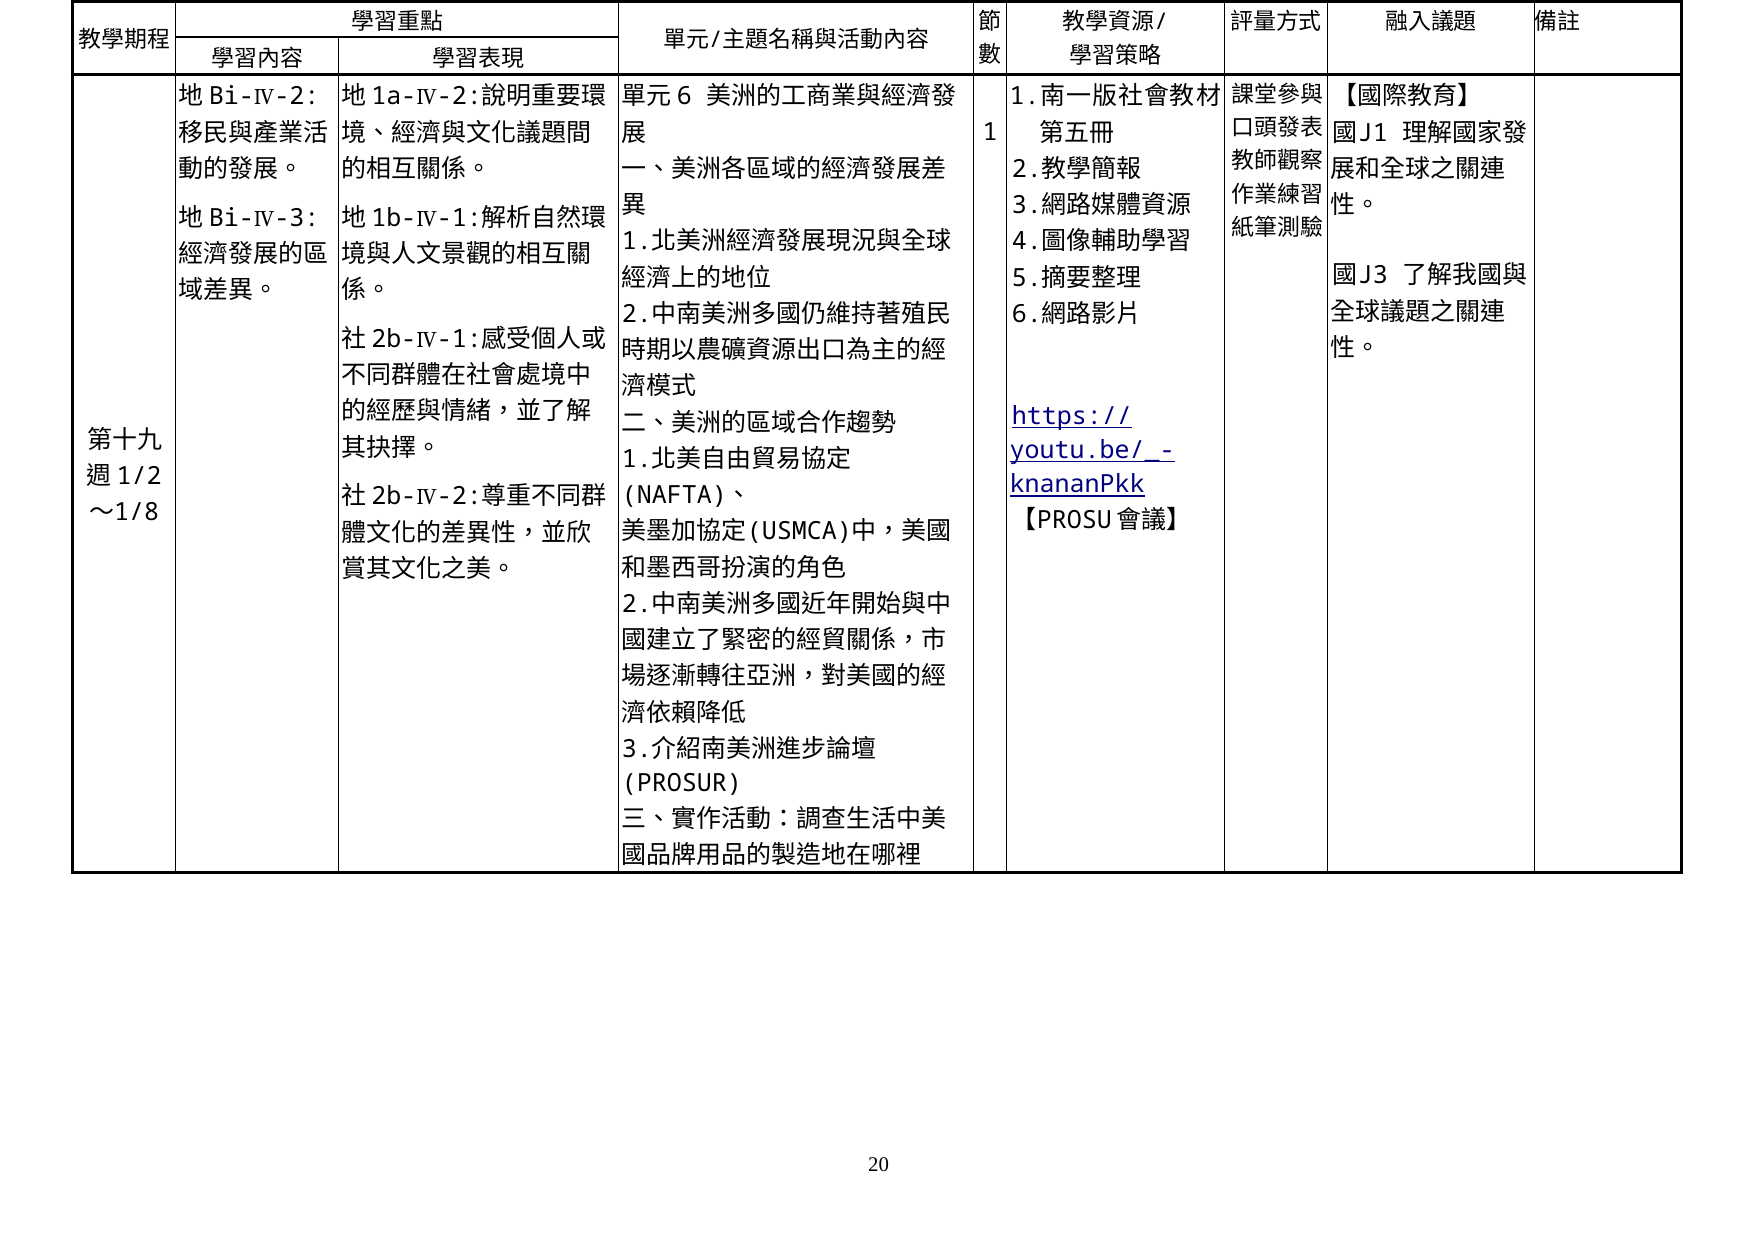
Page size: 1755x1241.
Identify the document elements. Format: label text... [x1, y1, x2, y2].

table_header 融入議題 [1328, 3, 1534, 73]
table_cell 第十九週1/2～1/8 [74, 76, 175, 871]
table_cell 【國際教育】 國J1 理解國家發展和全球之關連性。 國J3 了解我國與全球議題之關連性。 [1328, 76, 1534, 871]
table_cell 地Bi-Ⅳ-2:移民與產業活動的發展。 地Bi-Ⅳ-3:經濟發展的區域差異。 [176, 76, 338, 871]
table_header 評量方式 [1225, 3, 1327, 73]
table_header 學習重點 [176, 3, 618, 36]
table_cell 課堂參與 口頭發表 教師觀察 作業練習 紙筆測驗 [1225, 76, 1327, 871]
table_cell 單元6 美洲的工商業與經濟發展 一、美洲各區域的經濟發展差異 1.北美洲經濟發展現況與全球經濟上的地位 2.中南美洲多國仍維持著殖民時期以農礦資源出口為主的經濟模式 二、美洲的區域合作趨勢 1.北美自由貿易協定(NAFTA)、 美墨加協定(USMCA)中，美國和墨西哥扮演的角色 2.中南美洲多國近年開始與中國建立了緊密的經貿關係，市場逐漸轉往亞洲，對美國的經濟依賴降低 3.介紹南美洲進步論壇(PROSUR) 三、實作活動：調查生活中美國品牌用品的製造地在哪裡 [619, 76, 973, 871]
table_header 單元/主題名稱與活動內容 [619, 3, 973, 73]
table_header 備註 [1535, 3, 1680, 73]
table_header 教學資源/ 學習策略 [1007, 3, 1224, 73]
table_cell 學習內容 [176, 38, 338, 73]
table_cell 地1a-Ⅳ-2:說明重要環境、經濟與文化議題間的相互關係。 地1b-Ⅳ-1:解析自然環境與人文景觀的相互關係。 社2b-Ⅳ-1:感受個人或不同群體在社會處境中的經歷與情緒，並了解其抉擇。 社2b-Ⅳ-2:尊重不同群體文化的差異性，並欣賞其文化之美。 [339, 76, 618, 871]
table_cell 1 [974, 76, 1006, 871]
table_cell 1.南一版社會教材第五冊 2.教學簡報 3.網路媒體資源 4.圖像輔助學習 5.摘要整理 6.網路影片 https://youtu.be/_-knananPkk 【PROSU會議】 [1007, 76, 1224, 871]
table_cell [1535, 76, 1680, 871]
table_header 教學期程 [74, 3, 175, 73]
table_cell 學習表現 [339, 38, 618, 73]
table_header 節 數 [974, 3, 1006, 73]
